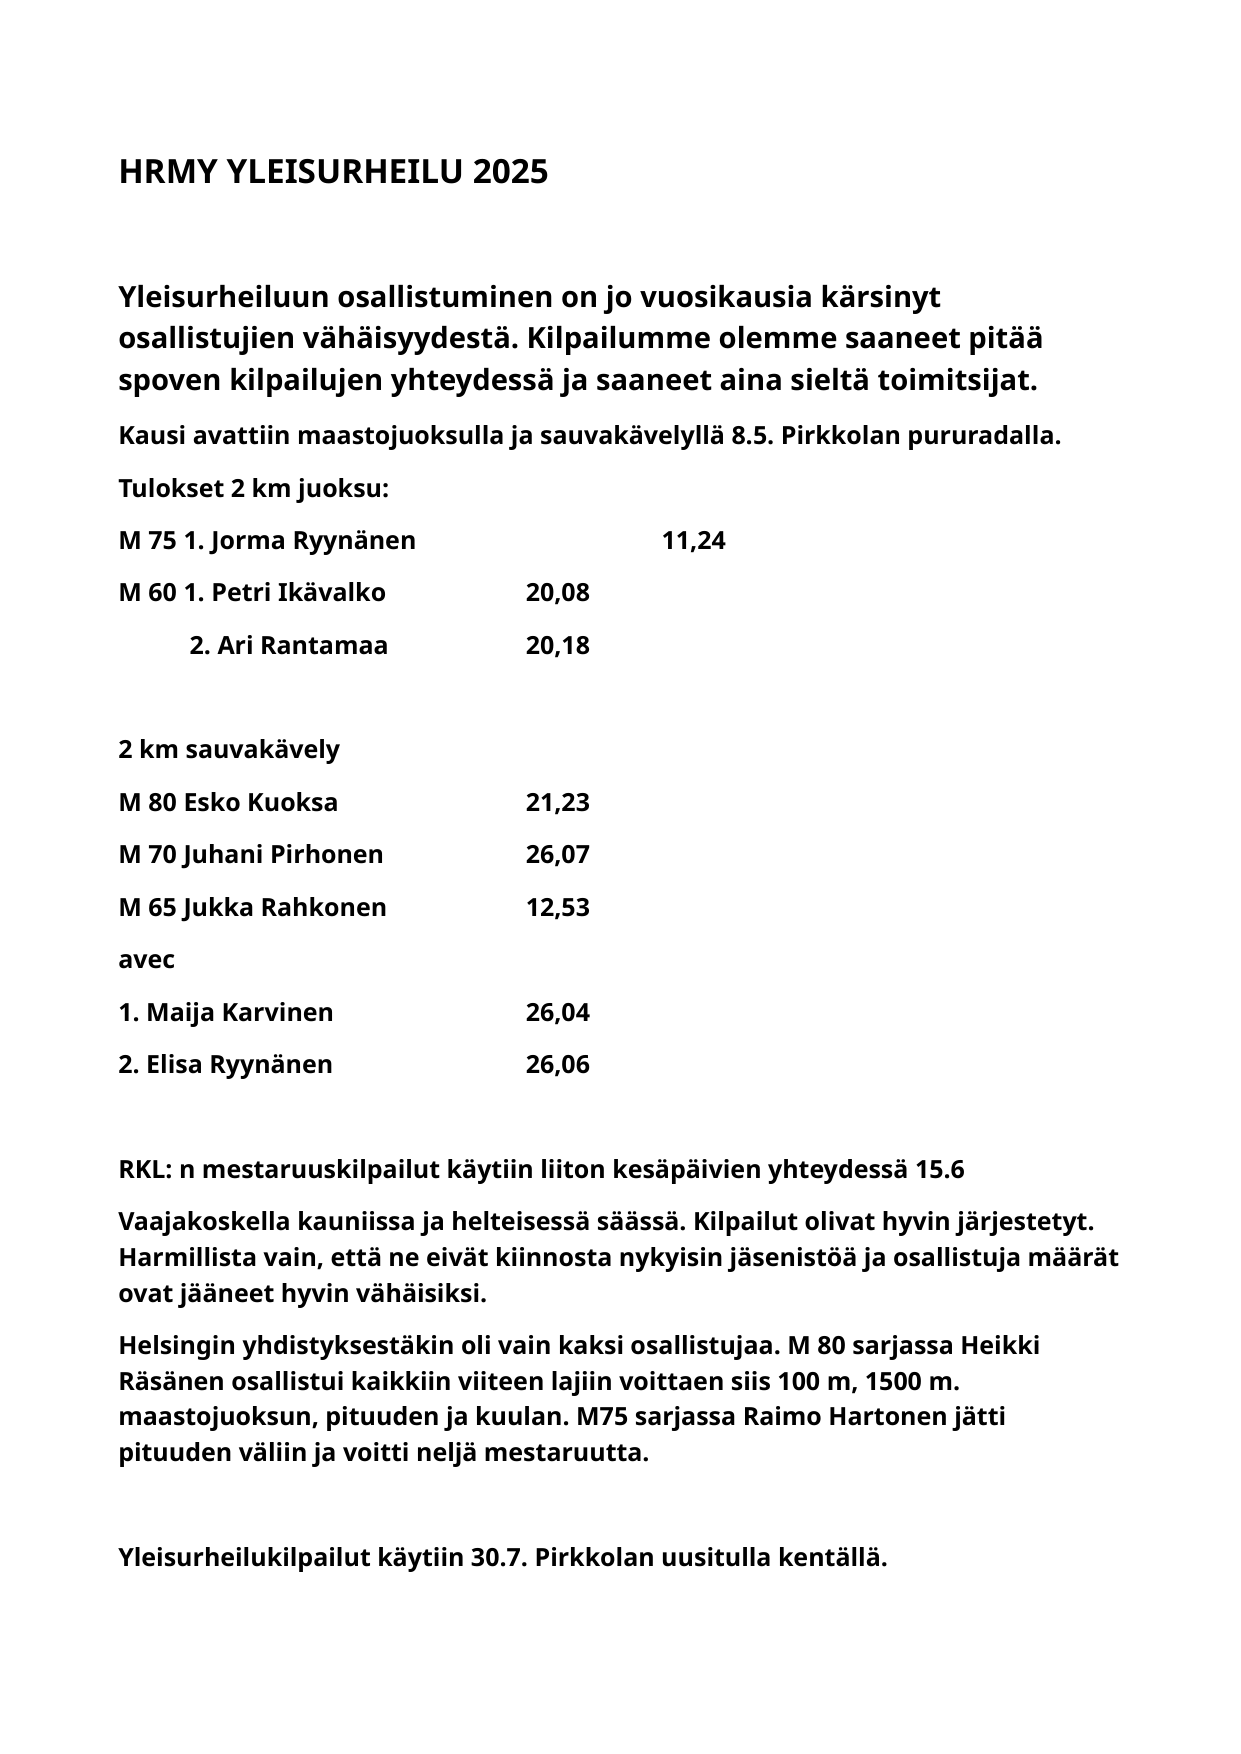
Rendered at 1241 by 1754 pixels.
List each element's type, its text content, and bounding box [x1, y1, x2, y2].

text M 60 1. Petri Ikävalko 20,08 [118, 575, 1122, 609]
text Helsingin yhdistyksestäkin oli vain kaksi osallistujaa. M 80 sarjassa Heikki Räsänen osallistui kaikkiin viiteen lajiin voittaen siis 100 m, 1500 m. maastojuoksun, pituuden ja kuulan. M75 sarjassa Raimo Hartonen jätti pituuden väliin ja voitti neljä mestaruutta. [118, 1328, 1122, 1469]
text M 70 Juhani Pirhonen 26,07 [118, 837, 1122, 871]
text M 65 Jukka Rahkonen 12,53 [118, 889, 1122, 923]
text Yleisurheilukilpailut käytiin 30.7. Pirkkolan uusitulla kentällä. [118, 1539, 1122, 1574]
text Tulokset 2 km juoksu: [118, 470, 1122, 504]
text RKL: n mestaruuskilpailut käytiin liiton kesäpäivien yhteydessä 15.6 [118, 1151, 1122, 1185]
text HRMY YLEISURHEILU 2025 [118, 148, 1122, 193]
text Kausi avattiin maastojuoksulla ja sauvakävelyllä 8.5. Pirkkolan pururadalla. [118, 418, 1122, 452]
text 2. Elisa Ryynänen 26,06 [118, 1047, 1122, 1081]
text M 80 Esko Kuoksa 21,23 [118, 784, 1122, 819]
text 2 km sauvakävely [118, 732, 1122, 766]
text Yleisurheiluun osallistuminen on jo vuosikausia kärsinyt osallistujien vähäisyydestä. Kilpailumme olemme saaneet pitää spoven kilpailujen yhteydessä ja saaneet aina sieltä toimitsijat. [118, 276, 1122, 399]
text 2. Ari Rantamaa 20,18 [118, 627, 1122, 661]
text M 75 1. Jorma Ryynänen 11,24 [118, 523, 1122, 557]
text 1. Maija Karvinen 26,04 [118, 994, 1122, 1028]
text avec [118, 942, 1122, 976]
text Vaajakoskella kauniissa ja helteisessä säässä. Kilpailut olivat hyvin järjestetyt. Harmillista vain, että ne eivät kiinnosta nykyisin jäsenistöä ja osallistuja määrät ovat jääneet hyvin vähäisiksi. [118, 1204, 1122, 1309]
